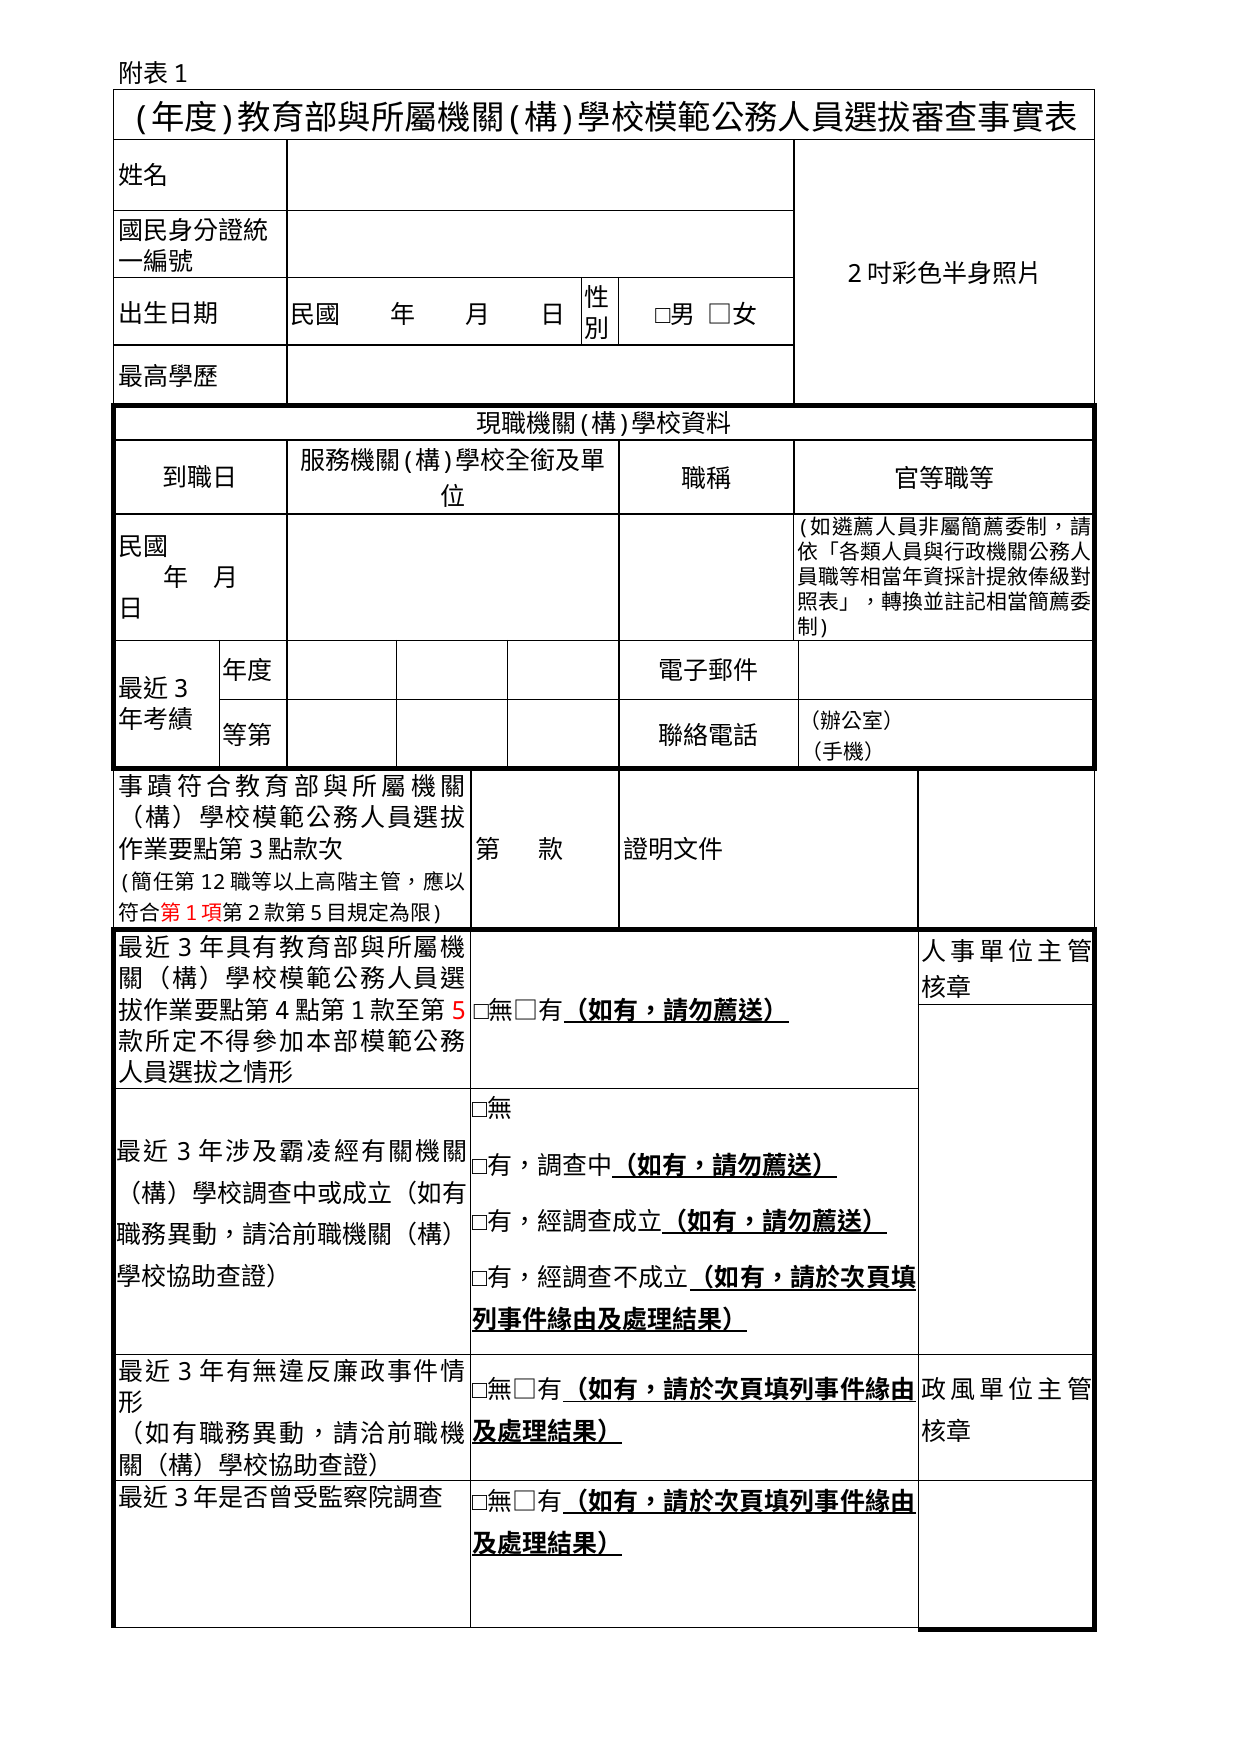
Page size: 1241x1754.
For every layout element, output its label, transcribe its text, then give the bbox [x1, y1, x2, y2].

table_cell [919, 1005, 1092, 1354]
table_cell [508, 700, 618, 766]
table_cell 最近3年是否曾受監察院調查 [116, 1481, 470, 1627]
table_cell 性別 [582, 278, 618, 344]
table_cell (如遴薦人員非屬簡薦委制，請依「各類人員與行政機關公務人員職等相當年資採計提敘俸級對照表」，轉換並註記相當簡薦委制) [794, 515, 1092, 640]
table_cell [397, 641, 507, 699]
table_cell 職稱 [620, 441, 793, 513]
table_cell 聯絡電話 [620, 700, 798, 766]
table_cell 最近3年考績 [116, 641, 219, 766]
table_cell 現職機關(構)學校資料 [116, 408, 1092, 439]
table_cell 證明文件 [620, 771, 917, 927]
table_cell [288, 346, 793, 403]
table_cell 出生日期 [114, 278, 286, 344]
table_cell [919, 1481, 1092, 1627]
table_cell 姓名 [114, 140, 286, 210]
table_cell 民國 年 月 日 [116, 515, 286, 640]
table_cell [288, 515, 618, 640]
table_cell □無□有（如有，請於次頁填列事件緣由及處理結果） [471, 1355, 918, 1480]
table_cell [397, 700, 507, 766]
table_cell [919, 771, 1094, 927]
table_cell □無 □有，調查中（如有，請勿薦送） □有，經調查成立（如有，請勿薦送） □有，經調查不成立（如有，請於次頁填列事件緣由及處理結果） [471, 1089, 918, 1354]
table_cell 服務機關(構)學校全銜及單位 [288, 441, 618, 513]
table_cell [288, 641, 396, 699]
table_cell 最高學歷 [114, 346, 286, 403]
table_cell 第 款 [472, 771, 618, 927]
table_cell 國民身分證統一編號 [114, 211, 286, 277]
table_cell 事蹟符合教育部與所屬機關（構）學校模範公務人員選拔作業要點第3點款次 (簡任第12職等以上高階主管，應以符合第1項第2款第5目規定為限) [114, 771, 470, 927]
table_cell [799, 641, 1092, 699]
table_cell [508, 641, 618, 699]
table_cell 電子郵件 [620, 641, 798, 699]
table_cell [288, 211, 793, 277]
table_cell 政風單位主管核章 [919, 1355, 1092, 1480]
table_cell 最近3年具有教育部與所屬機關（構）學校模範公務人員選拔作業要點第4點第1款至第5款所定不得參加本部模範公務人員選拔之情形 [116, 932, 470, 1088]
table_cell 2吋彩色半身照片 [795, 140, 1094, 403]
table_cell 人事單位主管核章 [919, 932, 1092, 1004]
table_header (年度)教育部與所屬機關(構)學校模範公務人員選拔審查事實表 [114, 90, 1094, 139]
table_cell 官等職等 [795, 441, 1092, 513]
table_cell 民國 年 月 日 [288, 278, 581, 344]
table_cell [288, 700, 396, 766]
table_cell 最近3年涉及霸凌經有關機關（構）學校調查中或成立（如有職務異動，請洽前職機關（構）學校協助查證） [116, 1089, 470, 1354]
table_cell 等第 [220, 700, 286, 766]
table_cell [620, 515, 793, 640]
table_cell □無□有（如有，請於次頁填列事件緣由及處理結果） [471, 1481, 918, 1627]
table_cell （辦公室） （手機） [799, 700, 1092, 766]
table_cell □無□有（如有，請勿薦送） [471, 932, 918, 1088]
table_cell 最近3年有無違反廉政事件情形 （如有職務異動，請洽前職機關（構）學校協助查證） [116, 1355, 470, 1480]
table_cell □男 □女 [619, 278, 793, 344]
table_cell 到職日 [116, 441, 286, 513]
table_cell 年度 [220, 641, 286, 699]
table_cell [288, 140, 793, 210]
